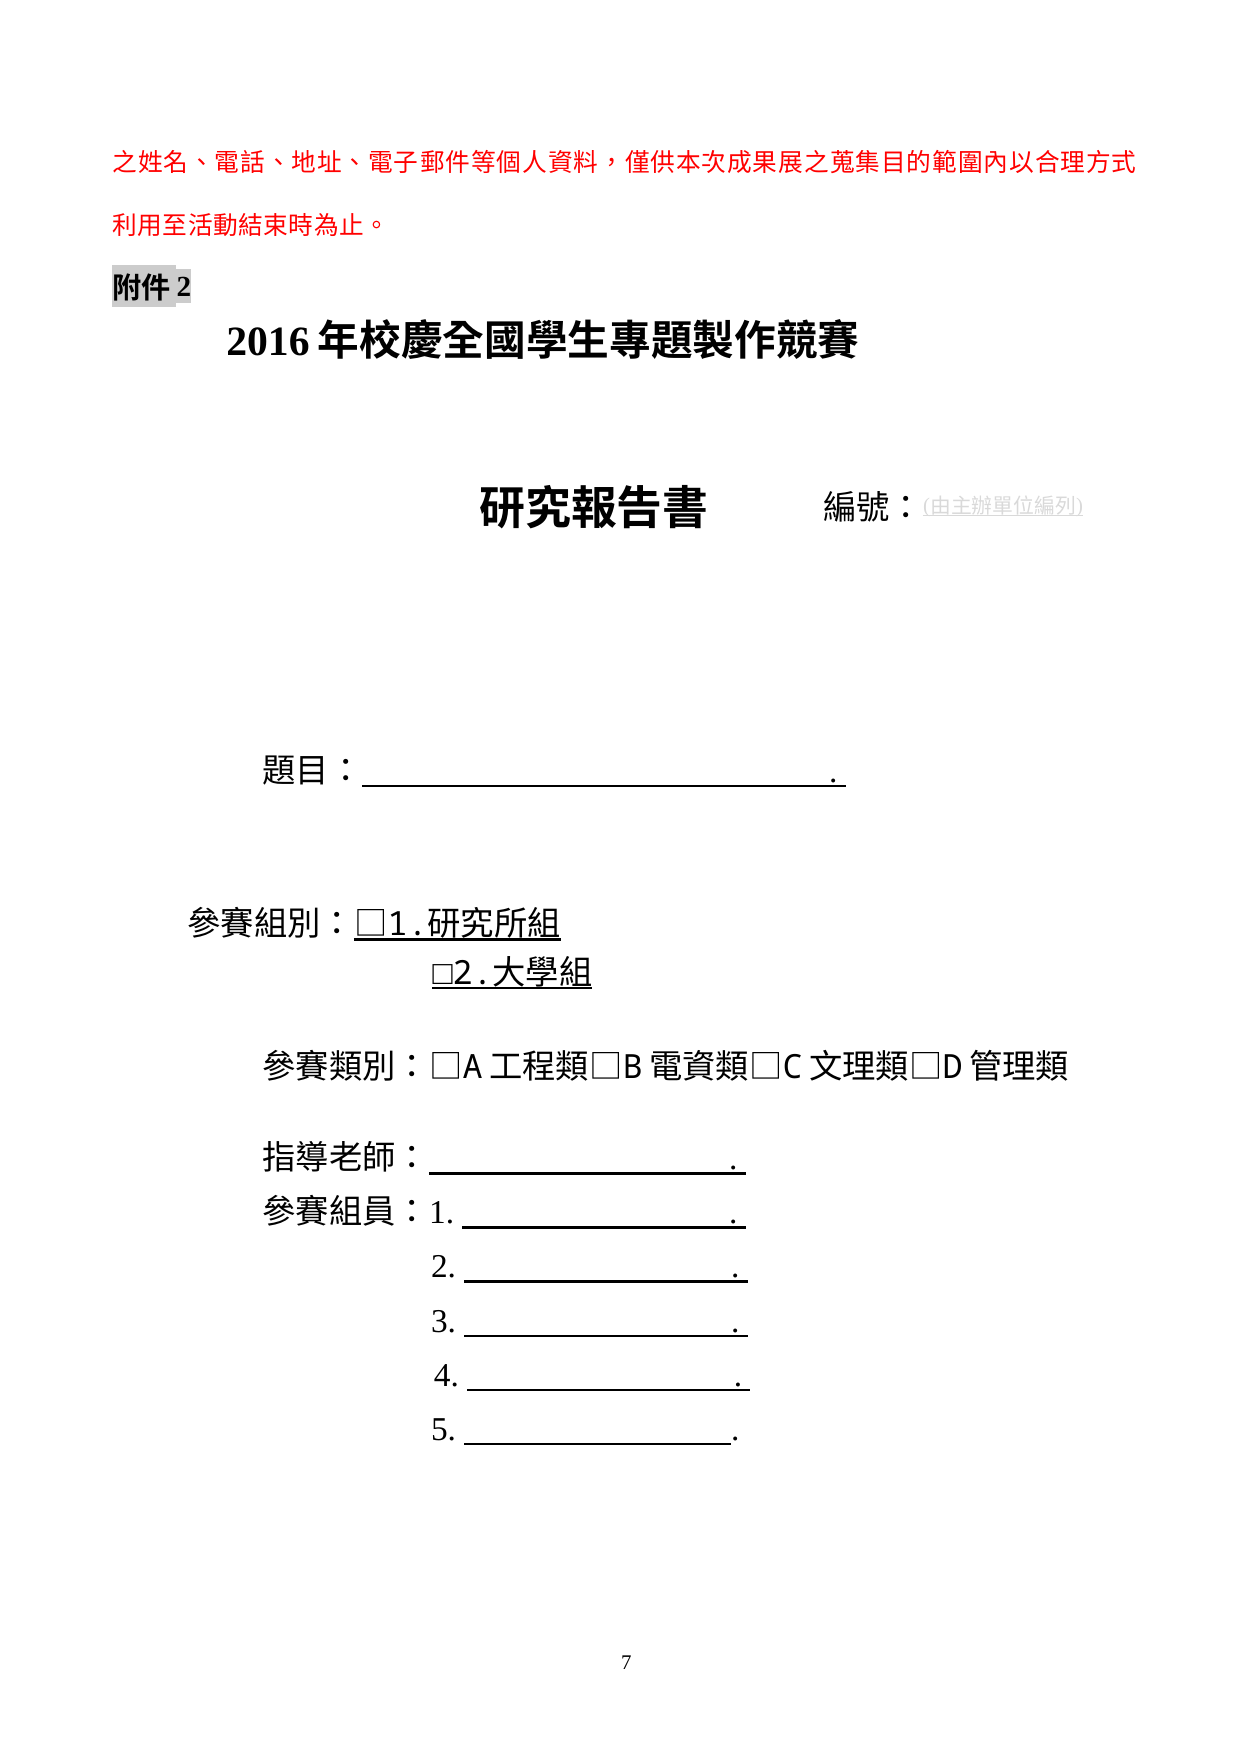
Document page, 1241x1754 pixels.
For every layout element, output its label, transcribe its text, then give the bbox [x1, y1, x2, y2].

text 參賽組別：□1.研究所組 [112, 897, 1140, 946]
text 之姓名、電話、地址、電子郵件等個人資料，僅供本次成果展之蒐集目的範圍內以合理方式利用至活動結束時為止。 [112, 119, 1140, 244]
text 研究報告書 編號：(由主辦單位編列) [112, 432, 1140, 557]
text 2016年校慶全國學生專題製作競賽 [112, 307, 1140, 367]
text 5. . [112, 1397, 1140, 1451]
text 指導老師： . [112, 1126, 1140, 1180]
text 4. . [167, 1343, 1140, 1397]
text 參賽類別：□A工程類□B電資類□C文理類□D管理類 [112, 1039, 1140, 1088]
text 3. . [278, 1289, 1140, 1343]
text □2.大學組 [112, 946, 1140, 994]
text 參賽組員：1. . [112, 1180, 1140, 1234]
text 題目： . [112, 743, 1140, 792]
text 附件2 [112, 244, 1140, 307]
text 2. . [278, 1234, 1140, 1289]
